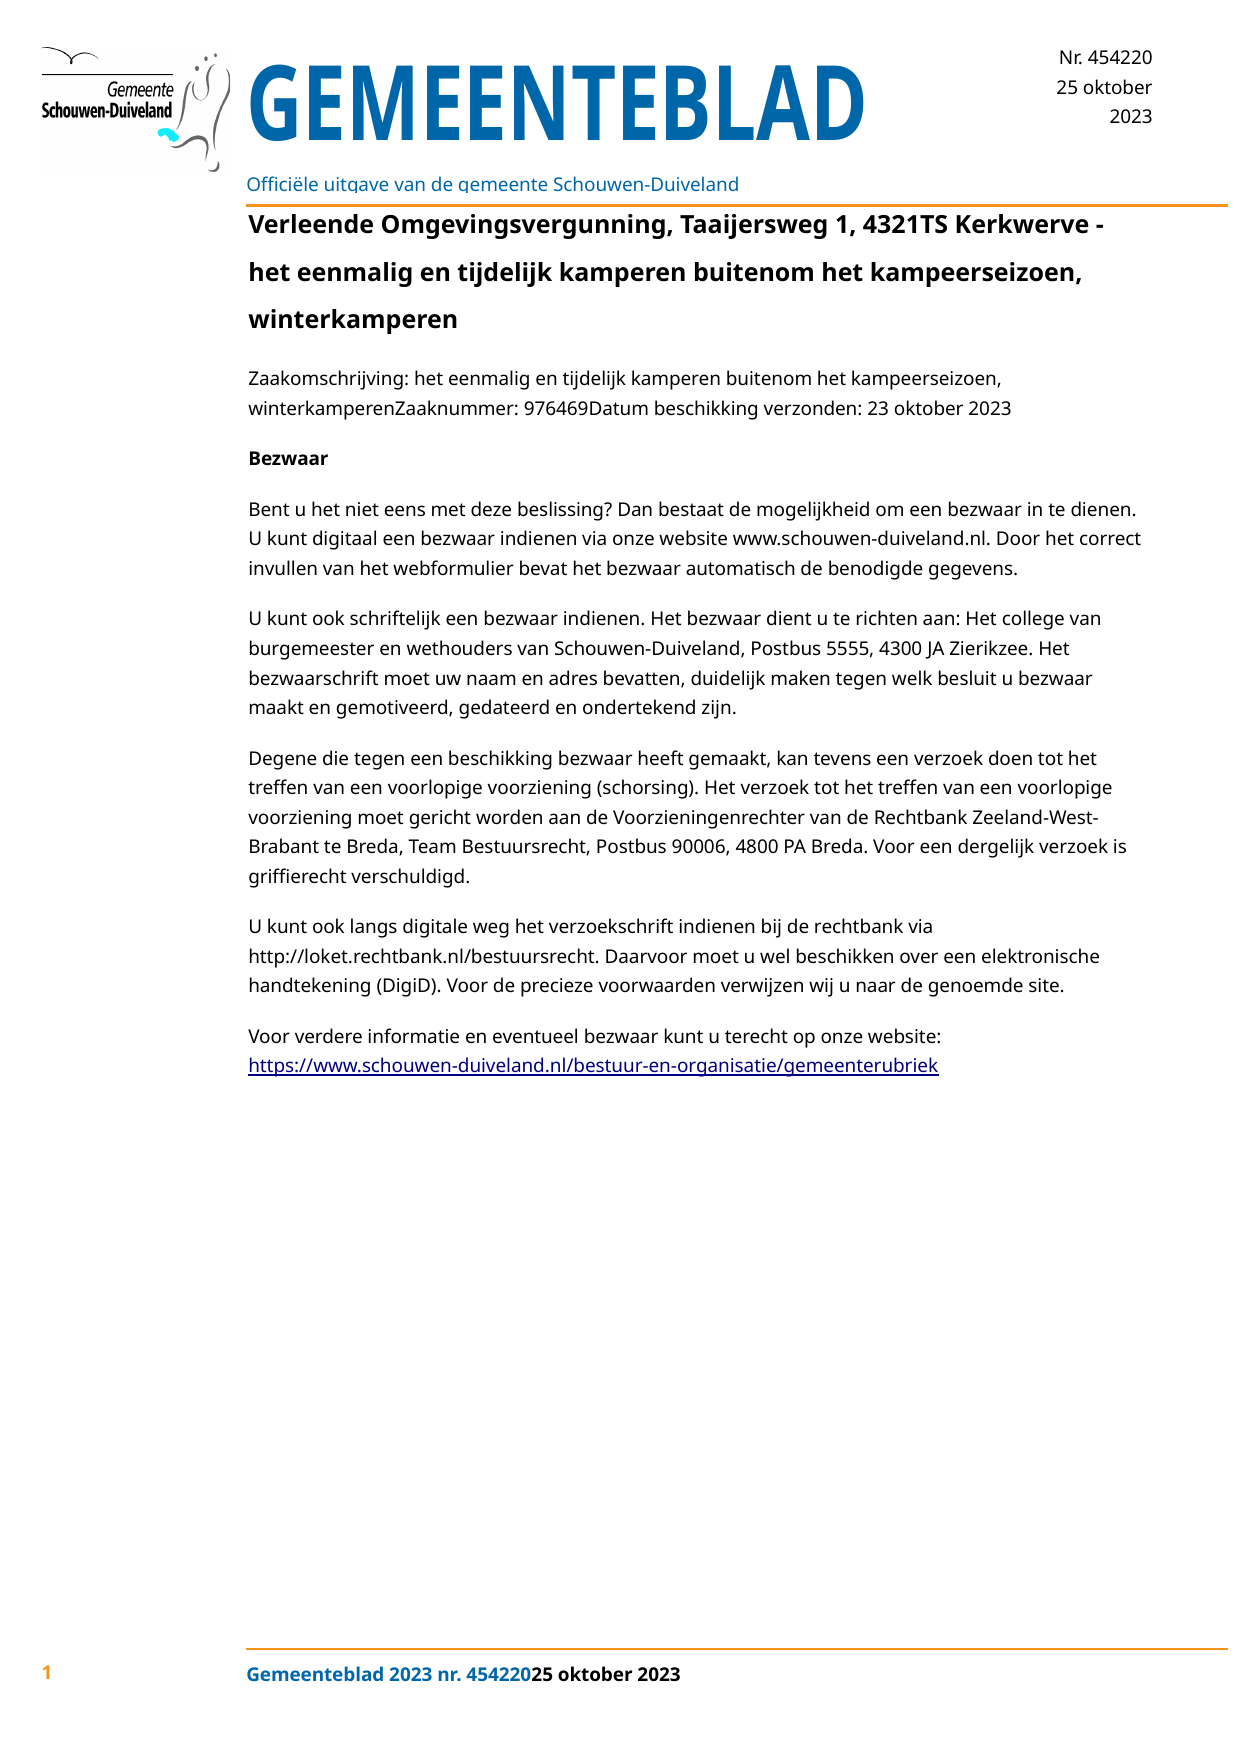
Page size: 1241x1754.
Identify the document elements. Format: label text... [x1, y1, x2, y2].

text Voor verdere informatie en eventueel bezwaar kunt u terecht op onze website: https://www.schouwen-duiveland.nl/bestuur-en-organisatie/gemeenterubriek [248, 1023, 1152, 1078]
text Bent u het niet eens met deze beslissing? Dan bestaat de mogelijkheid om een bezwaar in te dienen. U kunt digitaal een bezwaar indienen via onze website www.schouwen-duiveland.nl. Door het correct invullen van het webformulier bevat het bezwaar automatisch de benodigde gegevens. [248, 496, 1152, 581]
text Bezwaar [248, 446, 1152, 471]
text Degene die tegen een beschikking bezwaar heeft gemaakt, kan tevens een verzoek doen tot het treffen van een voorlopige voorziening (schorsing). Het verzoek tot het treffen van een voorlopige voorziening moet gericht worden aan de Voorzieningenrechter van de Rechtbank Zeeland-West-Brabant te Breda, Team Bestuursrecht, Postbus 90006, 4800 PA Breda. Voor een dergelijk verzoek is griffierecht verschuldigd. [248, 745, 1152, 889]
text U kunt ook schriftelijk een bezwaar indienen. Het bezwaar dient u te richten aan: Het college van burgemeester en wethouders van Schouwen-Duiveland, Postbus 5555, 4300 JA Zierikzee. Het bezwaarschrift moet uw naam en adres bevatten, duidelijk maken tegen welk besluit u bezwaar maakt en gemotiveerd, gedateerd en ondertekend zijn. [248, 606, 1152, 720]
text Verleende Omgevingsvergunning, Taaijersweg 1, 4321TS Kerkwerve - het eenmalig en tijdelijk kamperen buitenom het kampeerseizoen, winterkamperen [248, 207, 1152, 336]
text Zaakomschrijving: het eenmalig en tijdelijk kamperen buitenom het kampeerseizoen, winterkamperenZaaknummer: 976469Datum beschikking verzonden: 23 oktober 2023 [248, 366, 1152, 421]
text U kunt ook langs digitale weg het verzoekschrift indienen bij de rechtbank via http://loket.rechtbank.nl/bestuursrecht. Daarvoor moet u wel beschikken over een elektronische handtekening (DigiD). Voor de precieze voorwaarden verwijzen wij u naar de genoemde site. [248, 913, 1152, 998]
picture [41, 47, 231, 172]
